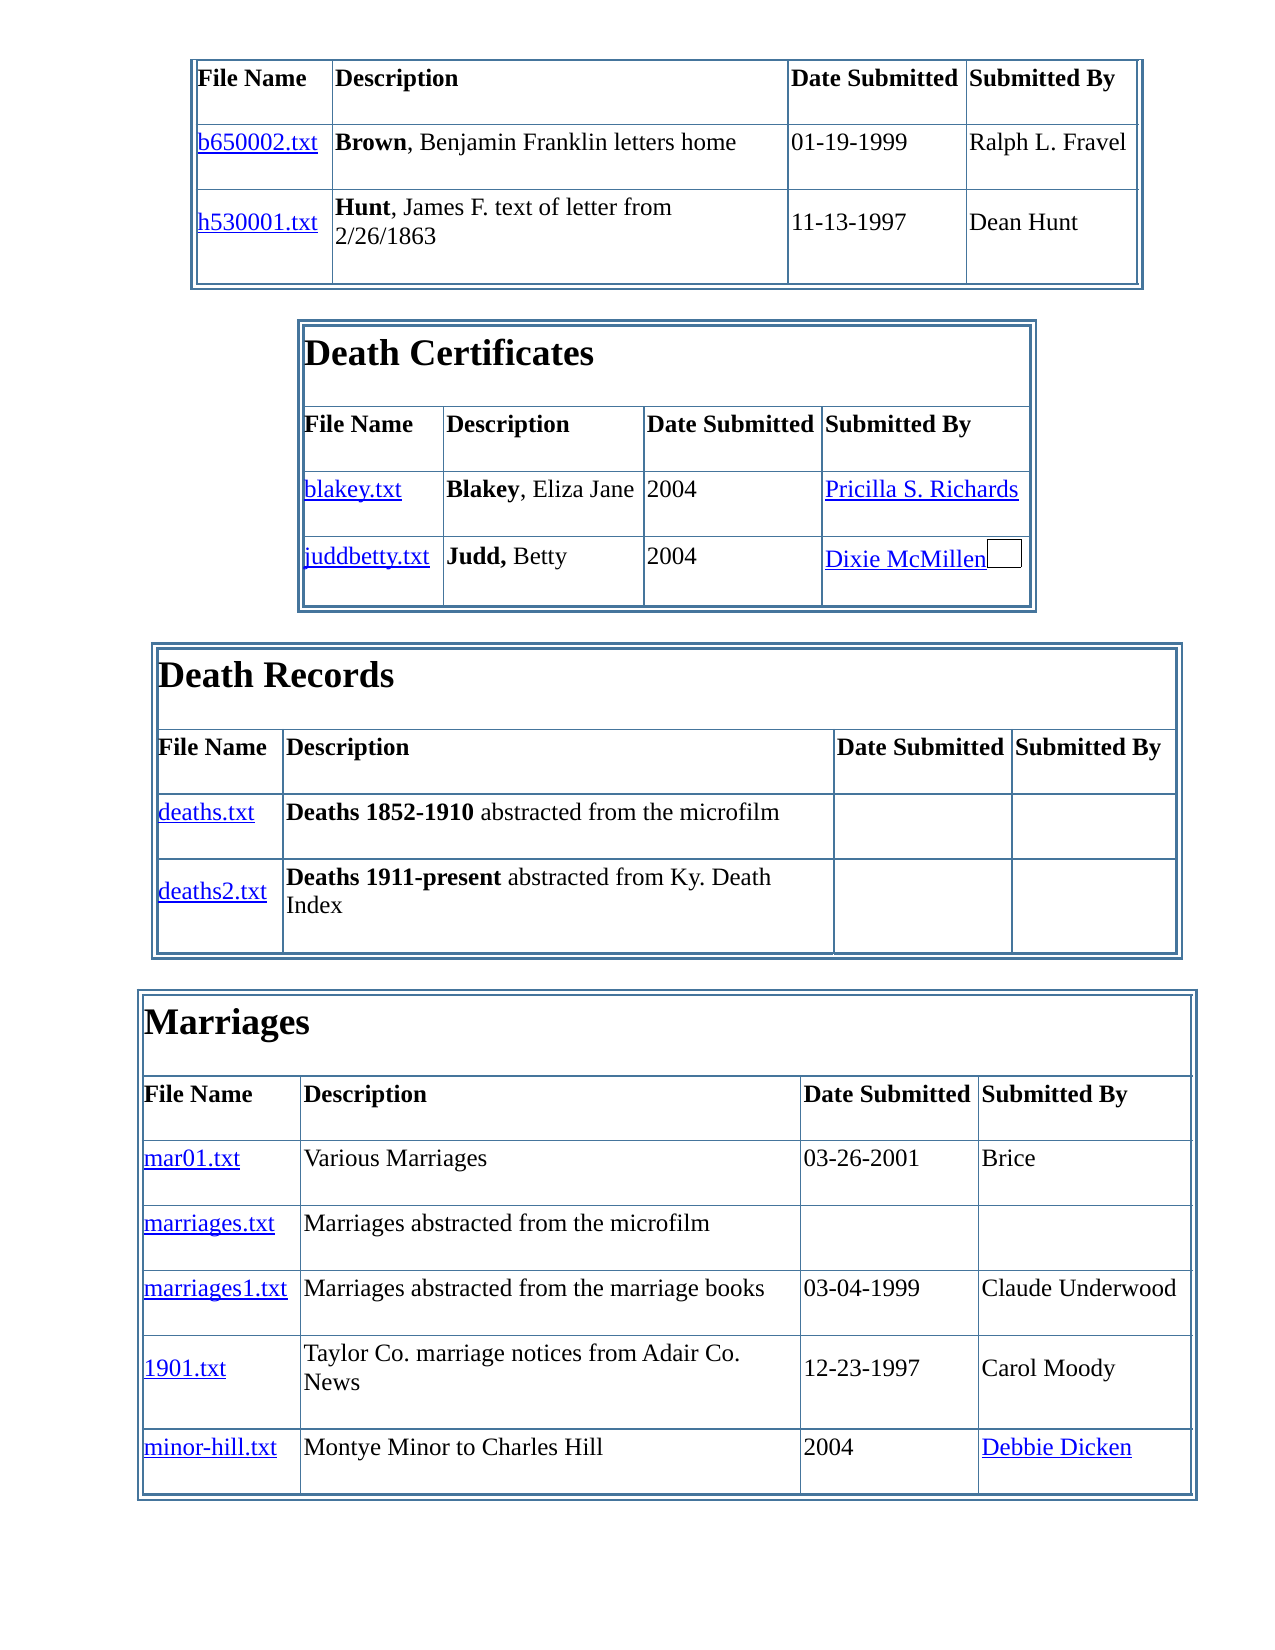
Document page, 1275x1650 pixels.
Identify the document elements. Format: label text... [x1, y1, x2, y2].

table_cell 12-23-1997 [801, 1336, 978, 1428]
table_cell File Name [144, 1077, 300, 1140]
table_cell 2004 [801, 1430, 978, 1493]
table_cell Date Submitted [645, 407, 821, 471]
table_cell Submitted By [967, 61, 1136, 124]
table_cell Brice [979, 1141, 1190, 1205]
table_cell [801, 1206, 978, 1270]
table_cell Hunt, James F. text of letter from 2/26/1863 [333, 190, 787, 282]
table_cell Various Marriages [301, 1141, 800, 1205]
table_cell Ralph L. Fravel [967, 125, 1136, 189]
table_cell Claude Underwood [979, 1271, 1190, 1335]
table_cell [1013, 860, 1175, 952]
table_cell Submitted By [979, 1077, 1190, 1140]
table_cell Date Submitted [835, 730, 1011, 793]
table_cell Dixie McMillen [823, 537, 1029, 605]
table_cell [979, 1206, 1190, 1270]
table_cell Submitted By [1013, 730, 1175, 793]
table_cell 01-19-1999 [789, 125, 966, 189]
table_cell Submitted By [823, 407, 1029, 471]
table_cell Description [284, 730, 833, 793]
table_cell 1901.txt [144, 1336, 300, 1428]
table_cell Marriages abstracted from the marriage books [301, 1271, 800, 1335]
table_cell Marriages abstracted from the microfilm [301, 1206, 800, 1270]
table_cell 11-13-1997 [789, 190, 966, 282]
table_cell [1013, 795, 1175, 858]
table_cell 2004 [645, 472, 821, 536]
table_cell File Name [198, 61, 332, 124]
table_cell marriages.txt [144, 1206, 300, 1270]
table_cell Date Submitted [801, 1077, 978, 1140]
table_cell juddbetty.txt [305, 537, 443, 605]
table_cell File Name [159, 730, 282, 793]
table_cell Judd, Betty [444, 537, 643, 605]
table_header Death Certificates [305, 327, 1029, 406]
table_cell minor-hill.txt [144, 1430, 300, 1493]
table_cell 2004 [645, 537, 821, 605]
table_cell 03-04-1999 [801, 1271, 978, 1335]
table_cell 03-26-2001 [801, 1141, 978, 1205]
table_cell Deaths 1852-1910 abstracted from the microfilm [284, 795, 833, 858]
table_cell h530001.txt [198, 190, 332, 282]
table_cell b650002.txt [198, 125, 332, 189]
table_cell Montye Minor to Charles Hill [301, 1430, 800, 1493]
table_cell File Name [305, 407, 443, 471]
table_cell marriages1.txt [144, 1271, 300, 1335]
table_cell deaths2.txt [159, 860, 282, 952]
table_cell Deaths 1911-present abstracted from Ky. Death Index [284, 860, 833, 952]
table_cell Blakey, Eliza Jane [444, 472, 643, 536]
table_cell Carol Moody [979, 1336, 1190, 1428]
table_cell blakey.txt [305, 472, 443, 536]
table_cell Description [444, 407, 643, 471]
table_header Death Records [159, 650, 1175, 728]
table_header Marriages [140, 991, 1194, 1075]
table_cell Description [301, 1077, 800, 1140]
table_cell Dean Hunt [967, 190, 1136, 282]
table_cell Date Submitted [789, 61, 966, 124]
table_cell mar01.txt [144, 1141, 300, 1205]
table_cell Pricilla S. Richards [823, 472, 1029, 536]
table_cell Brown, Benjamin Franklin letters home [333, 125, 787, 189]
table_cell deaths.txt [159, 795, 282, 858]
table_cell [835, 860, 1011, 952]
table_cell Taylor Co. marriage notices from Adair Co. News [301, 1336, 800, 1428]
table_cell Debbie Dicken [979, 1430, 1190, 1493]
table_cell Description [333, 61, 787, 124]
table_cell [835, 795, 1011, 858]
